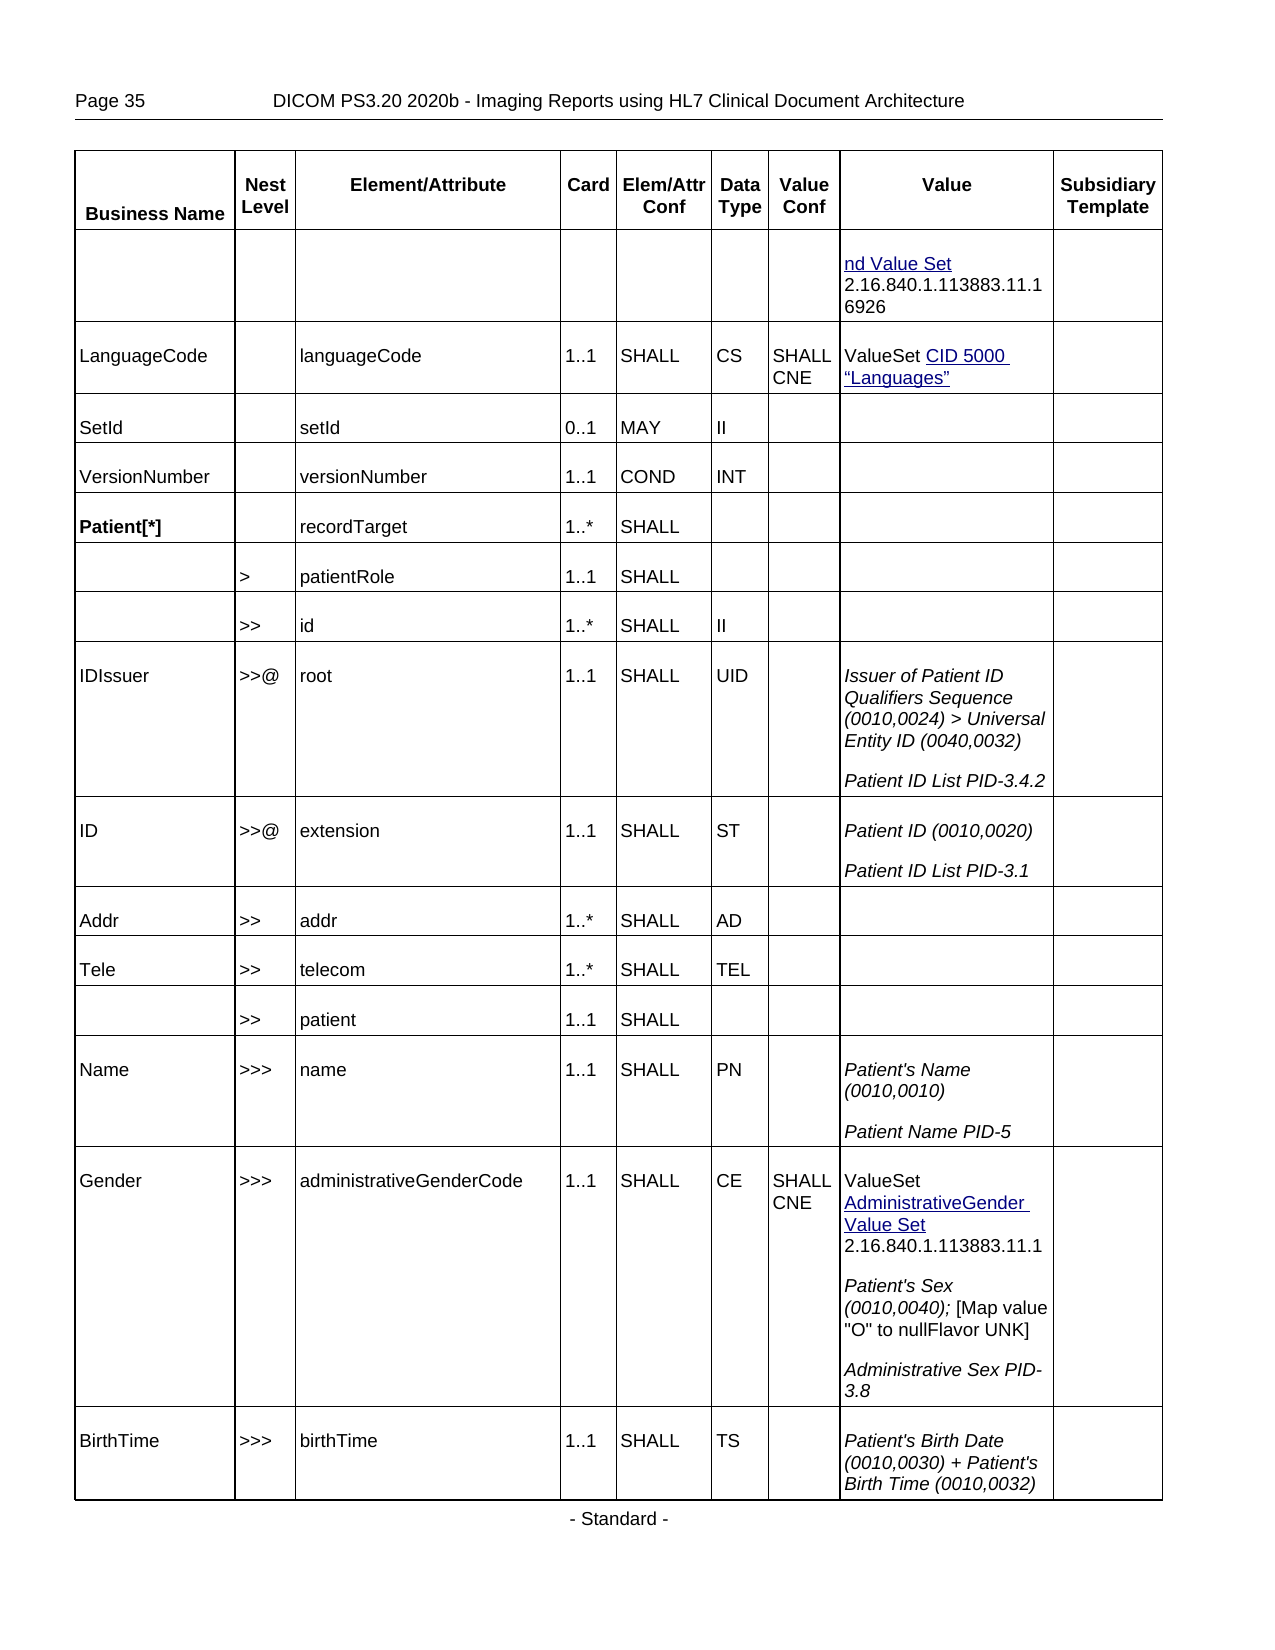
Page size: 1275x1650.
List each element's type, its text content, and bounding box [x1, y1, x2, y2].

table_cell 1..1 [561, 1407, 616, 1499]
table_cell id [296, 592, 560, 641]
table_cell patient [296, 986, 560, 1035]
table_cell Gender [76, 1147, 234, 1406]
table_cell [76, 230, 234, 321]
table_cell [1054, 887, 1162, 935]
table_cell 1..* [561, 592, 616, 641]
table_cell language​Code [296, 322, 560, 392]
table_cell Patient's Name (0010,0010) Patient Name PID-5 [841, 1036, 1053, 1146]
table_cell [769, 887, 839, 935]
table_cell IDIssuer [76, 642, 234, 796]
table_cell SHALL [617, 1407, 711, 1499]
table_cell [769, 986, 839, 1035]
table_cell 1..1 [561, 797, 616, 886]
table_cell SHALL [617, 592, 711, 641]
table_cell SHALL [617, 322, 711, 392]
table_cell >>@ [236, 797, 295, 886]
table_cell [841, 543, 1053, 591]
table_cell [1054, 1147, 1162, 1406]
table_cell 1..1 [561, 986, 616, 1035]
table_cell [1054, 592, 1162, 641]
table_cell [296, 230, 560, 321]
table_cell [841, 443, 1053, 492]
table_cell 1..1 [561, 543, 616, 591]
table_cell addr [296, 887, 560, 935]
table_cell >> [236, 592, 295, 641]
table_cell [617, 230, 711, 321]
table_header Business Name [76, 151, 234, 228]
table_cell SHALL [617, 797, 711, 886]
table_cell >> [236, 887, 295, 935]
table_cell [76, 592, 234, 641]
table_header Elem/Attr Conf [617, 151, 711, 228]
table_cell [1054, 543, 1162, 591]
table_cell Addr [76, 887, 234, 935]
table_cell Issuer of Patient ID Qualifiers Sequence (0010,0024) > Universal Entity ID (0040,0032) Patient ID List PID-3.4.2 [841, 642, 1053, 796]
table_cell [236, 230, 295, 321]
table_cell [1054, 493, 1162, 542]
table_cell >>> [236, 1036, 295, 1146]
table_cell SHALL [617, 493, 711, 542]
table_cell TEL [712, 936, 768, 985]
table_cell root [296, 642, 560, 796]
table_cell >>> [236, 1407, 295, 1499]
table_cell [236, 443, 295, 492]
table_cell [76, 986, 234, 1035]
table_cell [841, 887, 1053, 935]
table_cell Language​Code [76, 322, 234, 392]
table_cell ST [712, 797, 768, 886]
table_cell [841, 394, 1053, 442]
table_cell >>@ [236, 642, 295, 796]
table_cell nd Value Set 2.16.840.1.113883.11.16926 [841, 230, 1053, 321]
table_cell SHALL [617, 543, 711, 591]
table_cell SHALL CNE [769, 1147, 839, 1406]
table_header Element/​Attribute [296, 151, 560, 228]
table_cell SHALL [617, 1036, 711, 1146]
table_cell CS [712, 322, 768, 392]
table_cell SHALL [617, 887, 711, 935]
table_cell 1..1 [561, 1036, 616, 1146]
table_cell 1..1 [561, 642, 616, 796]
table_cell [1054, 797, 1162, 886]
table_cell [769, 543, 839, 591]
table_cell [76, 543, 234, 591]
table_cell [236, 322, 295, 392]
table_cell [769, 797, 839, 886]
table_cell Version​Number [76, 443, 234, 492]
table_cell [841, 936, 1053, 985]
table_cell [769, 1036, 839, 1146]
table_cell record​Target [296, 493, 560, 542]
table_cell set​Id [296, 394, 560, 442]
table_cell 1..1 [561, 322, 616, 392]
table_cell PN [712, 1036, 768, 1146]
table_cell ValueSet AdministrativeGender Value Set 2.16.840.1.113883.11.1 Patient's Sex (0010,0040); [Map value "O" to nullFlavor UNK] Administrative Sex PID-3.8 [841, 1147, 1053, 1406]
table_cell [841, 493, 1053, 542]
table_cell [712, 986, 768, 1035]
table_cell 1..1 [561, 443, 616, 492]
table_cell TS [712, 1407, 768, 1499]
table_cell [1054, 986, 1162, 1035]
table_cell 1..* [561, 493, 616, 542]
table_cell patient​Role [296, 543, 560, 591]
table_cell [1054, 394, 1162, 442]
table_cell telecom [296, 936, 560, 985]
table_header Subsidiary Template [1054, 151, 1162, 228]
table_cell SHALL [617, 986, 711, 1035]
table_cell [769, 592, 839, 641]
table_cell COND [617, 443, 711, 492]
table_cell [1054, 443, 1162, 492]
table_cell [769, 642, 839, 796]
table_cell [769, 936, 839, 985]
table_cell >> [236, 936, 295, 985]
table_cell [1054, 642, 1162, 796]
table_cell Patient's Birth Date (0010,0030) + Patient's Birth Time (0010,0032) [841, 1407, 1053, 1499]
table_cell extension [296, 797, 560, 886]
table_cell [769, 493, 839, 542]
table_cell SHALL [617, 642, 711, 796]
table_cell 1..1 [561, 1147, 616, 1406]
table_cell 1..* [561, 936, 616, 985]
table_cell [1054, 1407, 1162, 1499]
table_cell II [712, 592, 768, 641]
table_cell version​Number [296, 443, 560, 492]
table_cell 1..* [561, 887, 616, 935]
table_cell ID [76, 797, 234, 886]
table_cell [769, 1407, 839, 1499]
table_cell II [712, 394, 768, 442]
table_cell [769, 230, 839, 321]
table_cell CE [712, 1147, 768, 1406]
table_cell [1054, 230, 1162, 321]
table_cell MAY [617, 394, 711, 442]
table_cell Set​Id [76, 394, 234, 442]
table_cell INT [712, 443, 768, 492]
table_header Nest Level [236, 151, 295, 228]
table_header Data Type [712, 151, 768, 228]
table_header Card [561, 151, 616, 228]
table_cell >> [236, 986, 295, 1035]
table_cell Patient ID (0010,0020) Patient ID List PID-3.1 [841, 797, 1053, 886]
table_cell [841, 592, 1053, 641]
table_cell [1054, 322, 1162, 392]
table_cell [769, 443, 839, 492]
table_cell UID [712, 642, 768, 796]
table_cell SHALL [617, 936, 711, 985]
table_cell [712, 543, 768, 591]
table_cell >>> [236, 1147, 295, 1406]
table_cell Tele [76, 936, 234, 985]
table_cell 0..1 [561, 394, 616, 442]
table_cell [236, 493, 295, 542]
table_cell Patient[*] [76, 493, 234, 542]
table_cell SHALL [617, 1147, 711, 1406]
table_cell [712, 230, 768, 321]
table_cell administrative​Gender​Code [296, 1147, 560, 1406]
table_cell > [236, 543, 295, 591]
table_header Value [841, 151, 1053, 228]
table_cell birth​Time [296, 1407, 560, 1499]
table_cell [769, 394, 839, 442]
table_cell Name [76, 1036, 234, 1146]
table_cell [561, 230, 616, 321]
table_cell [1054, 936, 1162, 985]
table_cell [841, 986, 1053, 1035]
table_cell [1054, 1036, 1162, 1146]
table_cell AD [712, 887, 768, 935]
table_cell ValueSet CID 5000 “Languages” [841, 322, 1053, 392]
table_cell [712, 493, 768, 542]
table_cell SHALL CNE [769, 322, 839, 392]
table_header Value Conf [769, 151, 839, 228]
table_cell [236, 394, 295, 442]
table_cell name [296, 1036, 560, 1146]
table_cell Birth​Time [76, 1407, 234, 1499]
